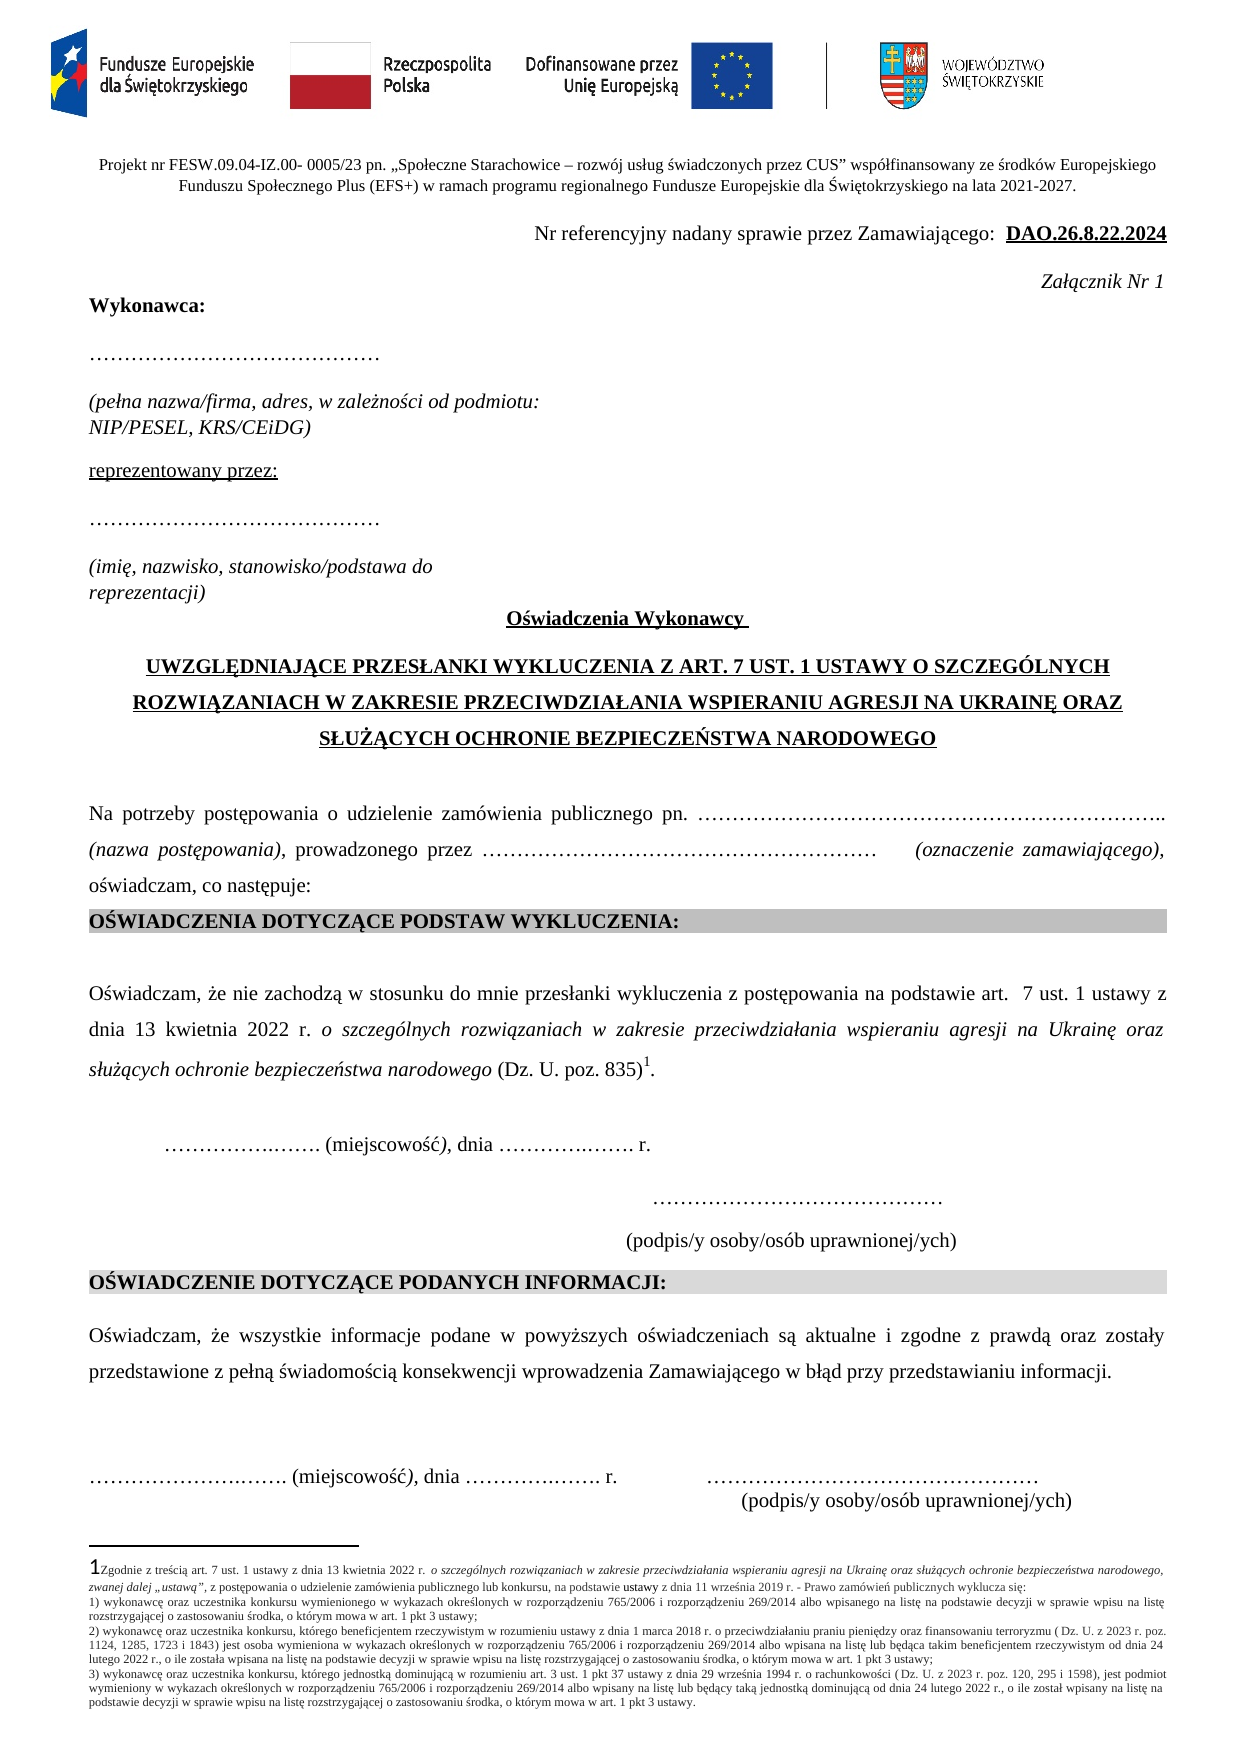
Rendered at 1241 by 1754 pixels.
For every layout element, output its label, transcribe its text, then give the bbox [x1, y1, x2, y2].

text (podpis/y osoby/osób uprawnionej/ych) [531, 1488, 1167, 1512]
list …………….……. (miejscowość), dnia ………….……. r. [164, 1132, 1167, 1156]
text Wykonawca: [89, 293, 1167, 317]
text …………………………………… [89, 1185, 1167, 1209]
text Załącznik Nr 1 [89, 269, 1167, 293]
picture [36, 25, 1058, 121]
text Zgodnie z treścią art. 7 ust. 1 ustawy z dnia 13 kwietnia 2022 r. o szczególnych rozwiązaniach w zakresie przeciwdziałania wspieraniu agresji na Ukrainę oraz służących ochronie bezpieczeństwa narodowego, zwanej dalej „ustawą”, z postępowania o udzielenie zamówienia publicznego lub konkursu, na podstawie ustawy z dnia 11 września 2019 r. - Prawo zamówień publicznych wyklucza się: [89, 1552, 1167, 1594]
text (pełna nazwa/firma, adres, w zależności od podmiotu: NIP/PESEL, KRS/CEiDG) [89, 389, 546, 439]
text (imię, nazwisko, stanowisko/podstawa do reprezentacji) [89, 554, 546, 604]
text UWZGLĘDNIAJĄCE PRZESŁANKI WYKLUCZENIA Z ART. 7 UST. 1 USTAWY o szczególnych rozwiązaniach w zakresie przeciwdziałania wspieraniu agresji na Ukrainę oraz służących ochronie bezpieczeństwa narodowego [89, 654, 1167, 750]
text Na potrzeby postępowania o udzielenie zamówienia publicznego pn. ………………………………………………………….. (nazwa postępowania), prowadzonego przez ………………………………………………… (oznaczenie zamawiającego), oświadczam, co następuje: [89, 801, 1167, 897]
text …………………………………… [89, 506, 546, 530]
text 2) wykonawcę oraz uczestnika konkursu, którego beneficjentem rzeczywistym w rozumieniu ustawy z dnia 1 marca 2018 r. o przeciwdziałaniu praniu pieniędzy oraz finansowaniu terroryzmu (Dz. U. z 2023 r. poz. 1124, 1285, 1723 i 1843) jest osoba wymieniona w wykazach określonych w rozporządzeniu 765/2006 i rozporządzeniu 269/2014 albo wpisana na listę lub będąca takim beneficjentem rzeczywistym od dnia 24 lutego 2022 r., o ile została wpisana na listę na podstawie decyzji w sprawie wpisu na listę rozstrzygającej o zastosowaniu środka, o którym mowa w art. 1 pkt 3 ustawy; [89, 1623, 1167, 1666]
text Oświadczam, że wszystkie informacje podane w powyższych oświadczeniach są aktualne i zgodne z prawdą oraz zostały przedstawione z pełną świadomością konsekwencji wprowadzenia Zamawiającego w błąd przy przedstawianiu informacji. [89, 1323, 1167, 1383]
text (podpis/y osoby/osób uprawnionej/ych) [531, 1227, 1167, 1252]
text Oświadczenia Wykonawcy [89, 606, 1167, 630]
text Oświadczam, że nie zachodzą w stosunku do mnie przesłanki wykluczenia z postępowania na podstawie art. 7 ust. 1 ustawy z dnia 13 kwietnia 2022 r. o szczególnych rozwiązaniach w zakresie przeciwdziałania wspieraniu agresji na Ukrainę oraz służących ochronie bezpieczeństwa narodowego (Dz. U. poz. 835). [89, 981, 1167, 1082]
text Projekt nr FESW.09.04-IZ.00- 0005/23 pn. „Społeczne Starachowice – rozwój usług świadczonych przez CUS” współfinansowany ze środków Europejskiego Funduszu Społecznego Plus (EFS+) w ramach programu regionalnego Fundusze Europejskie dla Świętokrzyskiego na lata 2021-2027. [89, 155, 1167, 195]
text OŚWIADCZENIE DOTYCZĄCE PODANYCH INFORMACJI: [89, 1270, 1167, 1294]
text 3) wykonawcę oraz uczestnika konkursu, którego jednostką dominującą w rozumieniu art. 3 ust. 1 pkt 37 ustawy z dnia 29 września 1994 r. o rachunkowości (Dz. U. z 2023 r. poz. 120, 295 i 1598), jest podmiot wymieniony w wykazach określonych w rozporządzeniu 765/2006 i rozporządzeniu 269/2014 albo wpisany na listę lub będący taką jednostką dominującą od dnia 24 lutego 2022 r., o ile został wpisany na listę na podstawie decyzji w sprawie wpisu na listę rozstrzygającej o zastosowaniu środka, o którym mowa w art. 1 pkt 3 ustawy. [89, 1666, 1167, 1709]
text OŚWIADCZENIA DOTYCZĄCE PODSTAW WYKLUCZENIA: [89, 909, 1167, 933]
text …………………………………… [89, 341, 546, 365]
text ………………….……. (miejscowość), dnia ………….……. r. ………………………………………… [89, 1464, 1167, 1488]
text reprezentowany przez: [89, 457, 1167, 482]
text 1) wykonawcę oraz uczestnika konkursu wymienionego w wykazach określonych w rozporządzeniu 765/2006 i rozporządzeniu 269/2014 albo wpisanego na listę na podstawie decyzji w sprawie wpisu na listę rozstrzygającej o zastosowaniu środka, o którym mowa w art. 1 pkt 3 ustawy; [89, 1594, 1167, 1623]
text Nr referencyjny nadany sprawie przez Zamawiającego: DAO.26.8.22.2024 [89, 221, 1167, 244]
